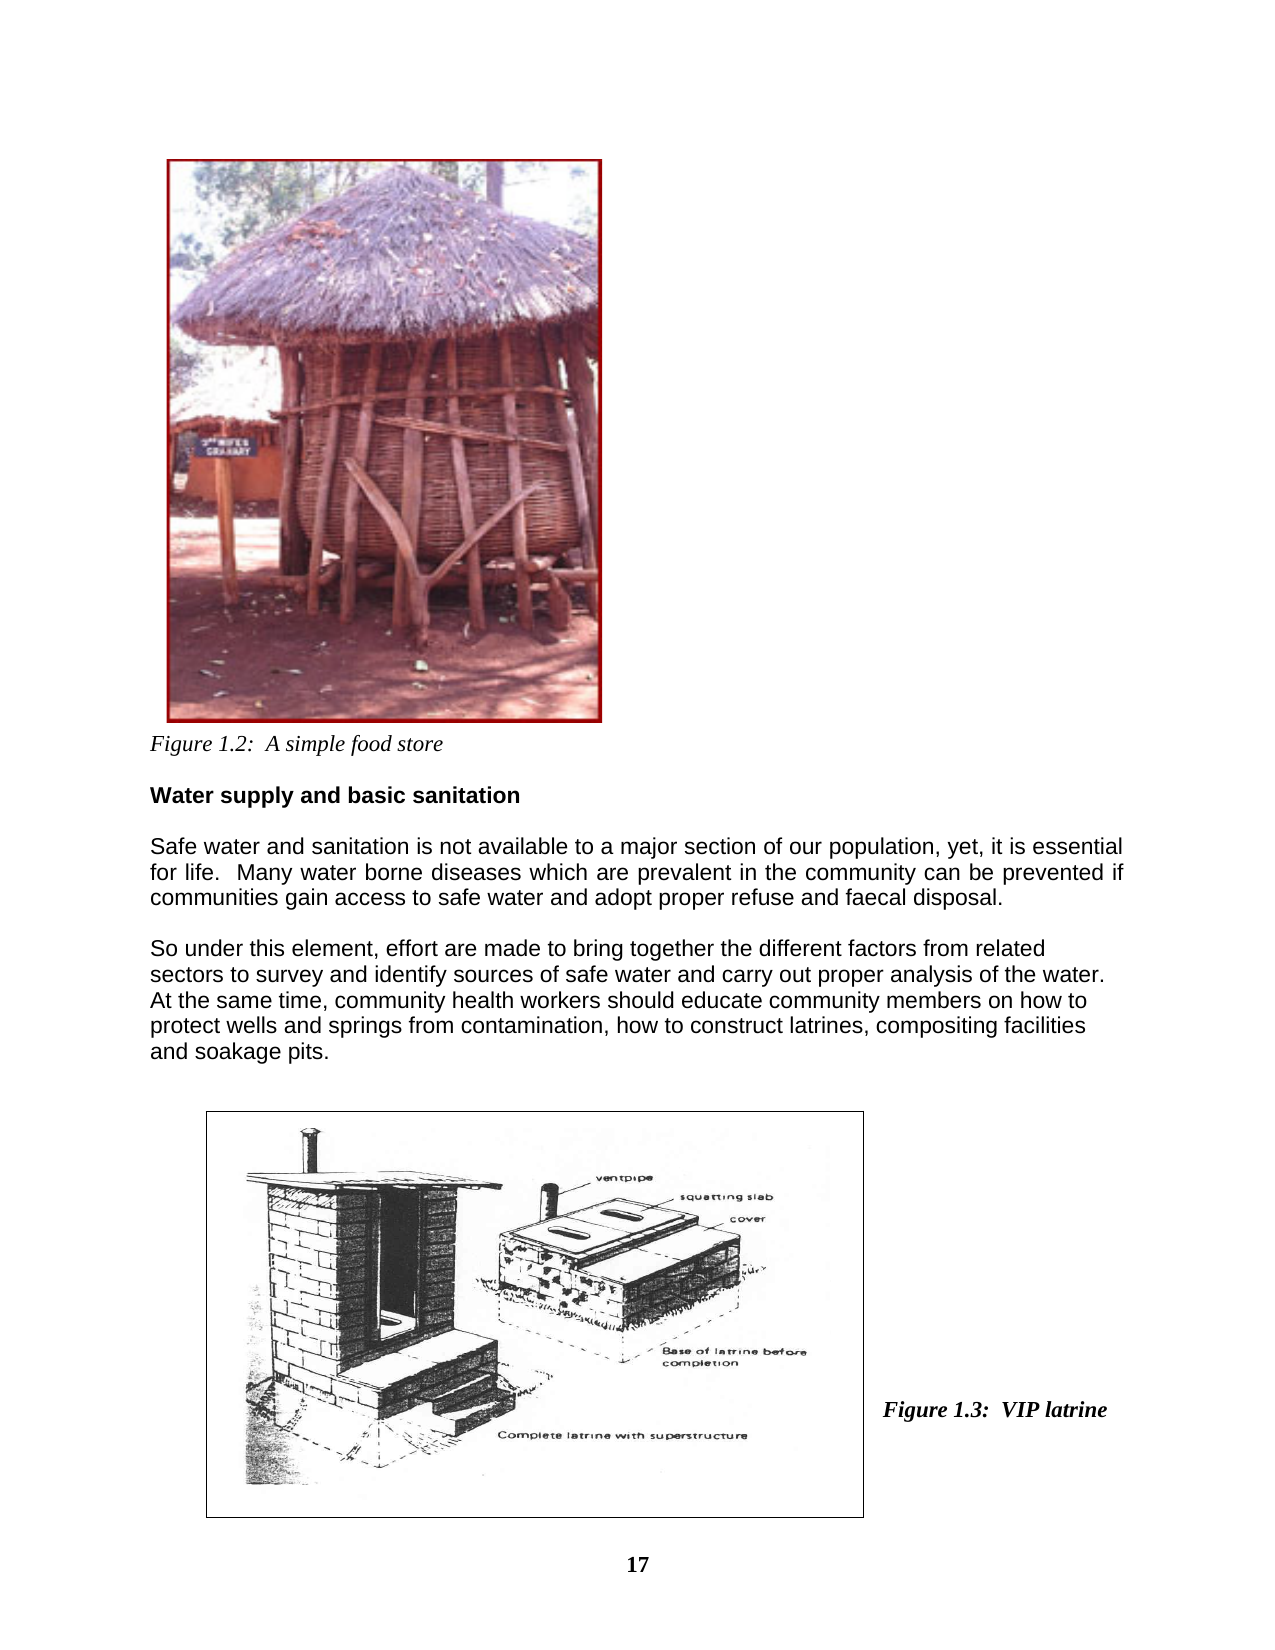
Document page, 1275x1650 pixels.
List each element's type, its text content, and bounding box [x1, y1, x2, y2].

text Water supply and basic sanitation [150, 782, 1125, 808]
text Figure 1.2: A simple food store [150, 731, 1125, 757]
picture [166, 159, 603, 723]
text [150, 1397, 206, 1423]
text So under this element, effort are made to bring together the different factors from related sectors to survey and identify sources of safe water and carry out proper analysis of the water. At the same time, community health workers should educate community members on how to protect wells and springs from contamination, how to construct latrines, compositing facilities and soakage pits. [150, 936, 1125, 1064]
text Safe water and sanitation is not available to a major section of our population, yet, it is essential for life. Many water borne diseases which are prevalent in the community can be prevented if communities gain access to safe water and adopt proper refuse and faecal disposal. [150, 833, 1125, 910]
text Figure 1.3: VIP latrine [864, 1397, 1125, 1423]
